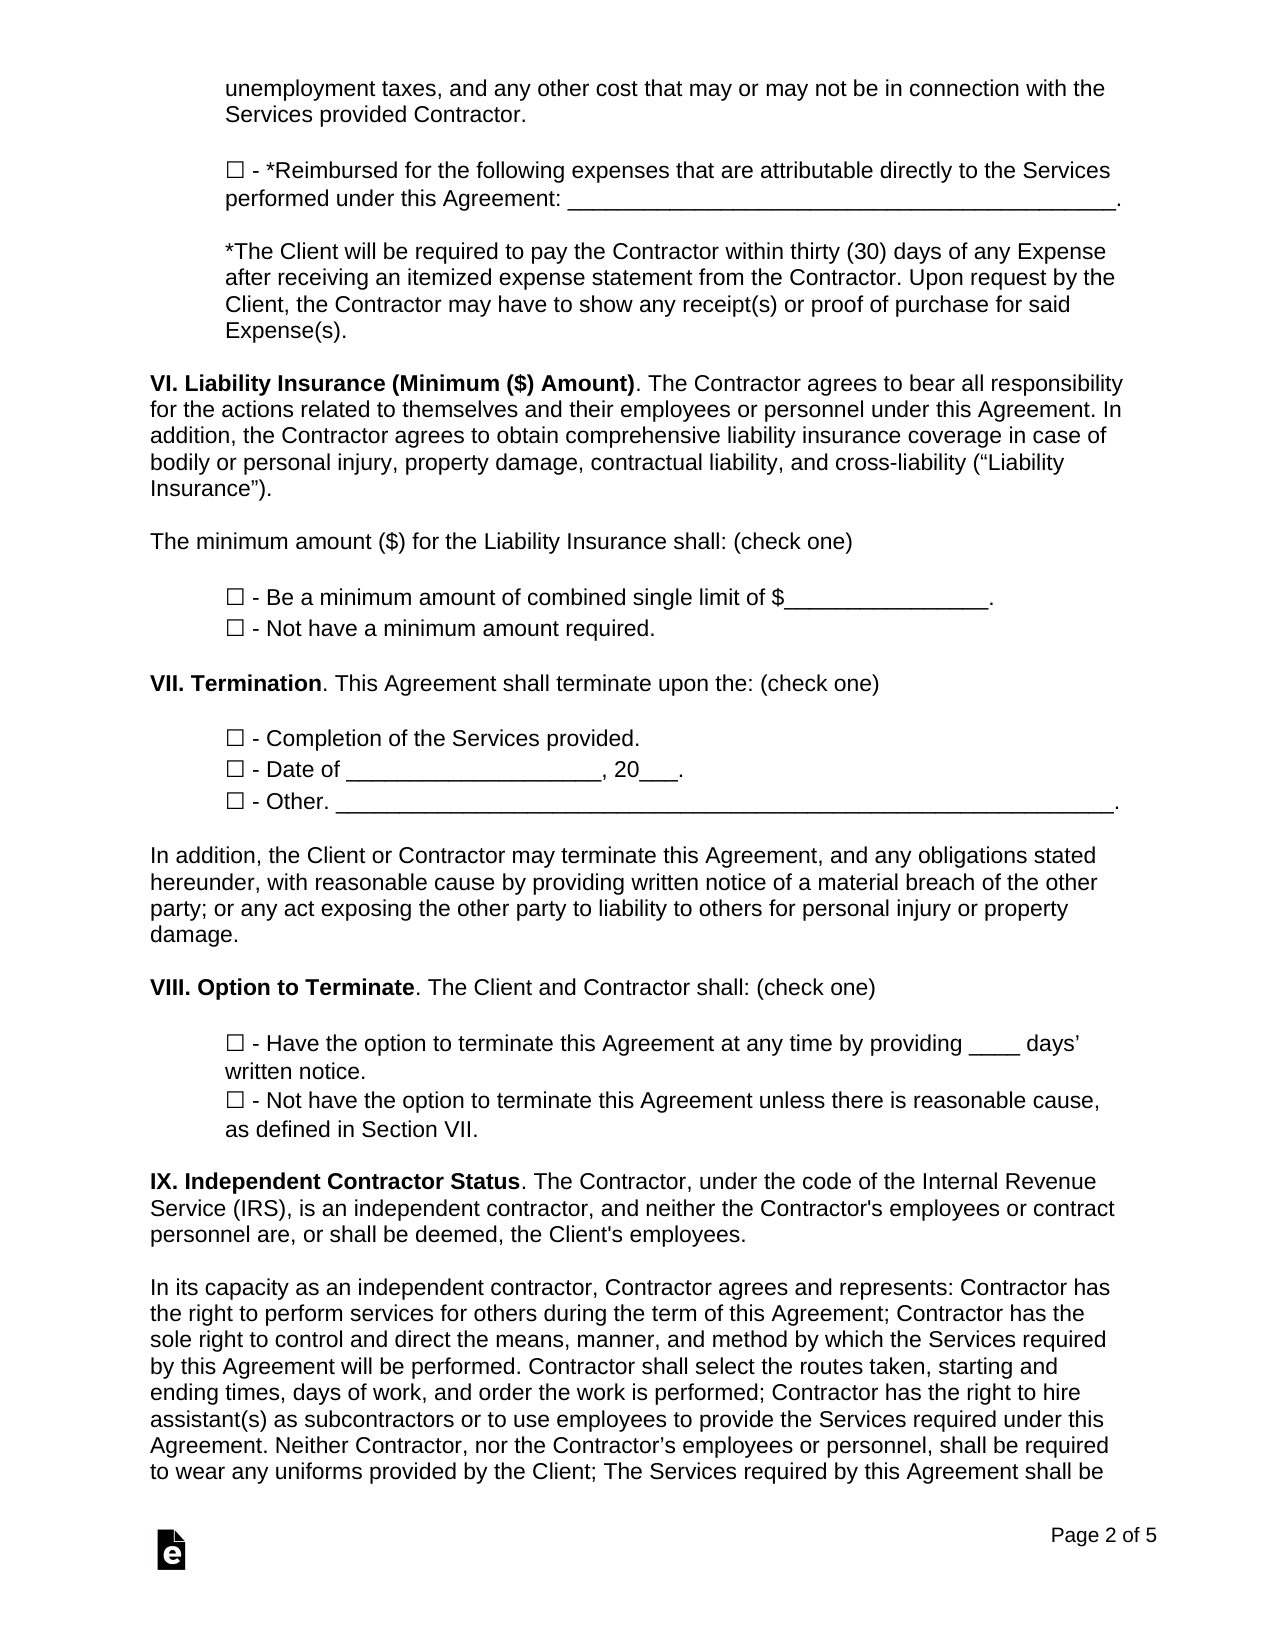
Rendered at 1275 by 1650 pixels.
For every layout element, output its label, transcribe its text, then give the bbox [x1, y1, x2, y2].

text ☐ - Be a minimum amount of combined single limit of $________________. [225, 581, 1125, 612]
text *The Client will be required to pay the Contractor within thirty (30) days of any Expense after receiving an itemized expense statement from the Contractor. Upon request by the Client, the Contractor may have to show any receipt(s) or proof of purchase for said Expense(s). [225, 238, 1125, 343]
text ☐ - Date of ____________________, 20___. [225, 753, 1125, 785]
text In its capacity as an independent contractor, Contractor agrees and represents: Contractor has the right to perform services for others during the term of this Agreement; Contractor has the sole right to control and direct the means, manner, and method by which the Services required by this Agreement will be performed. Contractor shall select the routes taken, starting and ending times, days of work, and order the work is performed; Contractor has the right to hire assistant(s) as subcontractors or to use employees to provide the Services required under this Agreement. Neither Contractor, nor the Contractor’s employees or personnel, shall be required to wear any uniforms provided by the Client; The Services required by this Agreement shall be [150, 1274, 1125, 1484]
text VI. Liability Insurance (Minimum ($) Amount). The Contractor agrees to bear all responsibility for the actions related to themselves and their employees or personnel under this Agreement. In addition, the Contractor agrees to obtain comprehensive liability insurance coverage in case of bodily or personal injury, property damage, contractual liability, and cross-liability (“Liability Insurance”). [150, 370, 1125, 502]
text In addition, the Client or Contractor may terminate this Agreement, and any obligations stated hereunder, with reasonable cause by providing written notice of a material breach of the other party; or any act exposing the other party to liability to others for personal injury or property damage. [150, 842, 1125, 948]
text IX. Independent Contractor Status. The Contractor, under the code of the Internal Revenue Service (IRS), is an independent contractor, and neither the Contractor's employees or contract personnel are, or shall be deemed, the Client's employees. [150, 1168, 1125, 1247]
text ☐ - Not have the option to terminate this Agreement unless there is reasonable cause, as defined in Section VII. [225, 1084, 1125, 1142]
text ☐ - *Reimbursed for the following expenses that are attributable directly to the Services performed under this Agreement: ___________________________________________. [225, 154, 1125, 212]
text ☐ - Have the option to terminate this Agreement at any time by providing ____ days’ written notice. [225, 1027, 1125, 1084]
text ☐ - Not have a minimum amount required. [225, 612, 1125, 643]
text The minimum amount ($) for the Liability Insurance shall: (check one) [150, 528, 1125, 554]
text unemployment taxes, and any other cost that may or may not be in connection with the Services provided Contractor. [225, 75, 1125, 128]
text VIII. Option to Terminate. The Client and Contractor shall: (check one) [150, 974, 1125, 1000]
text ☐ - Other. _____________________________________________________________. [225, 785, 1125, 816]
text ☐ - Completion of the Services provided. [225, 722, 1125, 753]
text VII. Termination. This Agreement shall terminate upon the: (check one) [150, 669, 1125, 696]
